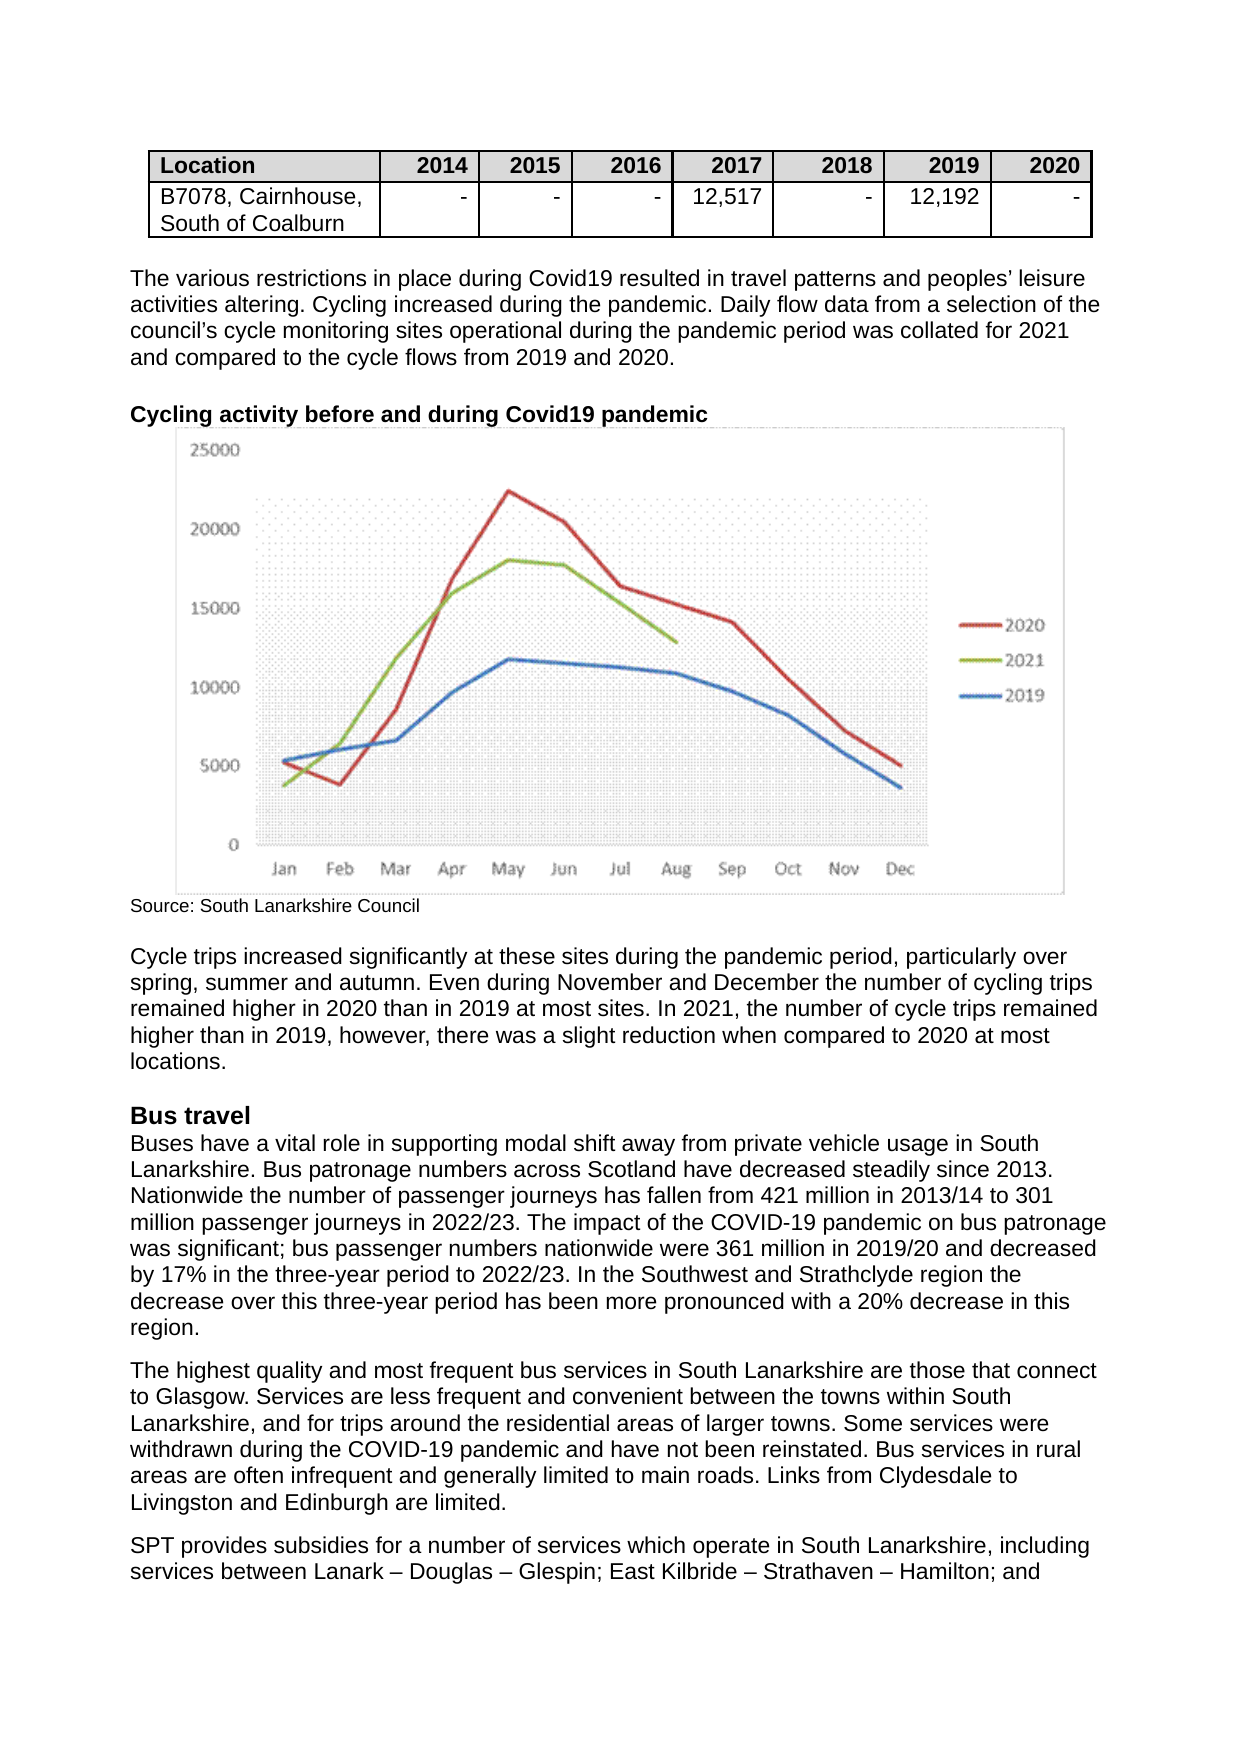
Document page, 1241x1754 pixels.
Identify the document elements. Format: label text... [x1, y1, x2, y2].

table_header 2016 [573, 152, 671, 181]
table_header 2019 [885, 152, 990, 181]
table_header 2015 [480, 152, 571, 181]
text Cycling activity before and during Covid19 pandemic [130, 401, 1110, 427]
table_cell - [992, 183, 1090, 236]
table_header 2014 [381, 152, 478, 181]
table_cell - [480, 183, 571, 236]
text The various restrictions in place during Covid19 resulted in travel patterns and peoples’ leisure activities altering. Cycling increased during the pandemic. Daily flow data from a selection of the council’s cycle monitoring sites operational during the pandemic period was collated for 2021 and compared to the cycle flows from 2019 and 2020. [130, 264, 1110, 370]
table_cell 12,517 [674, 183, 772, 236]
table_cell B7078, Cairnhouse, South of Coalburn [150, 183, 379, 236]
table_header 2017 [674, 152, 772, 181]
table_header Location [150, 152, 379, 181]
text Buses have a vital role in supporting modal shift away from private vehicle usage in South Lanarkshire. Bus patronage numbers across Scotland have decreased steadily since 2013. Nationwide the number of passenger journeys has fallen from 421 million in 2013/14 to 301 million passenger journeys in 2022/23. The impact of the COVID-19 pandemic on bus patronage was significant; bus passenger numbers nationwide were 361 million in 2019/20 and decreased by 17% in the three-year period to 2022/23. In the Southwest and Strathclyde region the decrease over this three-year period has been more pronounced with a 20% decrease in this region. [130, 1129, 1110, 1340]
table_cell 12,192 [885, 183, 990, 236]
table_header 2018 [774, 152, 883, 181]
table_cell - [774, 183, 883, 236]
text The highest quality and most frequent bus services in South Lanarkshire are those that connect to Glasgow. Services are less frequent and convenient between the towns within South Lanarkshire, and for trips around the residential areas of larger towns. Some services were withdrawn during the COVID-19 pandemic and have not been reinstated. Bus services in rural areas are often infrequent and generally limited to main roads. Links from Clydesdale to Livingston and Edinburgh are limited. [130, 1357, 1110, 1515]
table_cell - [573, 183, 671, 236]
table_header 2020 [992, 152, 1090, 181]
table_cell - [381, 183, 478, 236]
text Source: South Lanarkshire Council [130, 895, 1110, 916]
subtitle Bus travel [130, 1101, 1110, 1129]
text SPT provides subsidies for a number of services which operate in South Lanarkshire, including services between Lanark – Douglas – Glespin; East Kilbride – Strathaven – Hamilton; and [130, 1532, 1110, 1584]
text Cycle trips increased significantly at these sites during the pandemic period, particularly over spring, summer and autumn. Even during November and December the number of cycling trips remained higher in 2020 than in 2019 at most sites. In 2021, the number of cycle trips remained higher than in 2019, however, there was a slight reduction when compared to 2020 at most locations. [130, 943, 1110, 1074]
